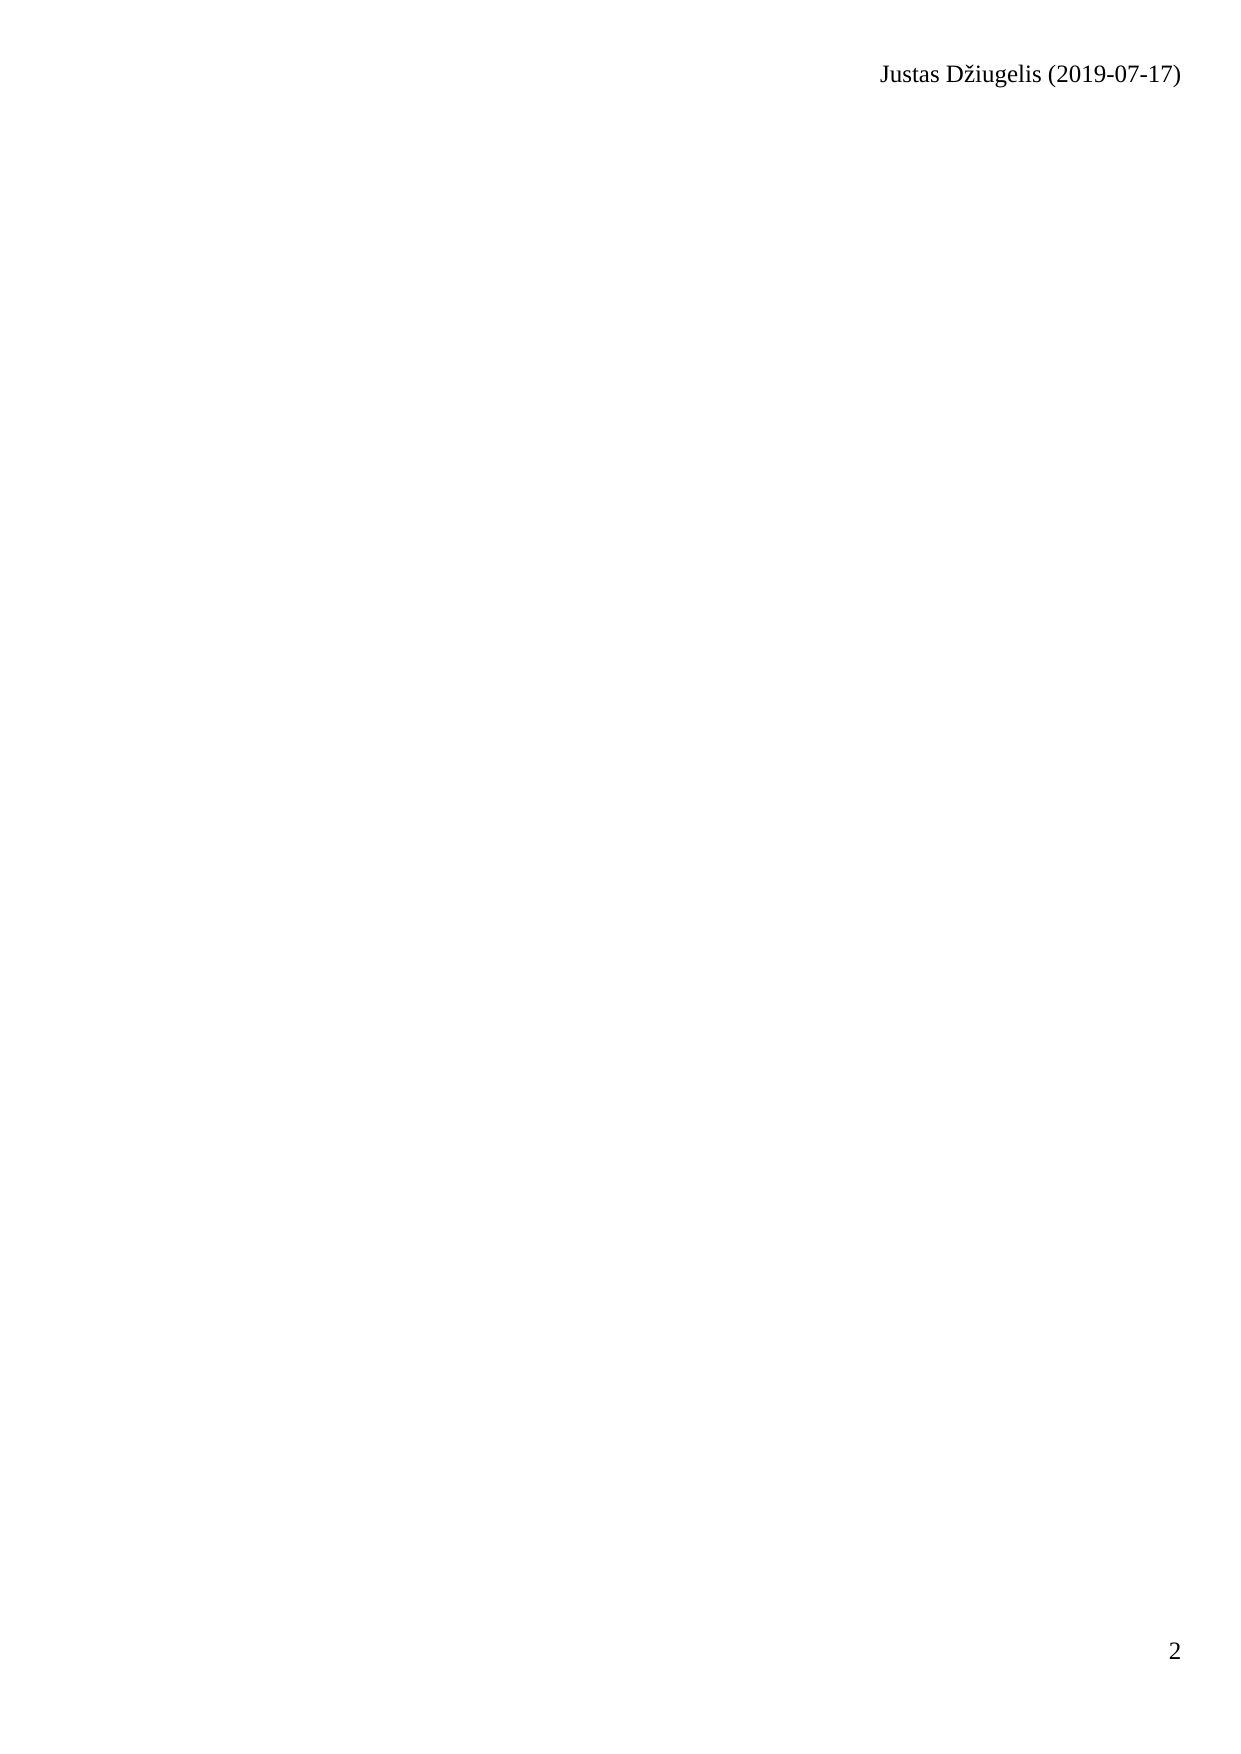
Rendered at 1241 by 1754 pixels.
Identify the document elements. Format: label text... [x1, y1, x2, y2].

text Justas Džiugelis (2019-07-17) [177, 59, 1181, 88]
